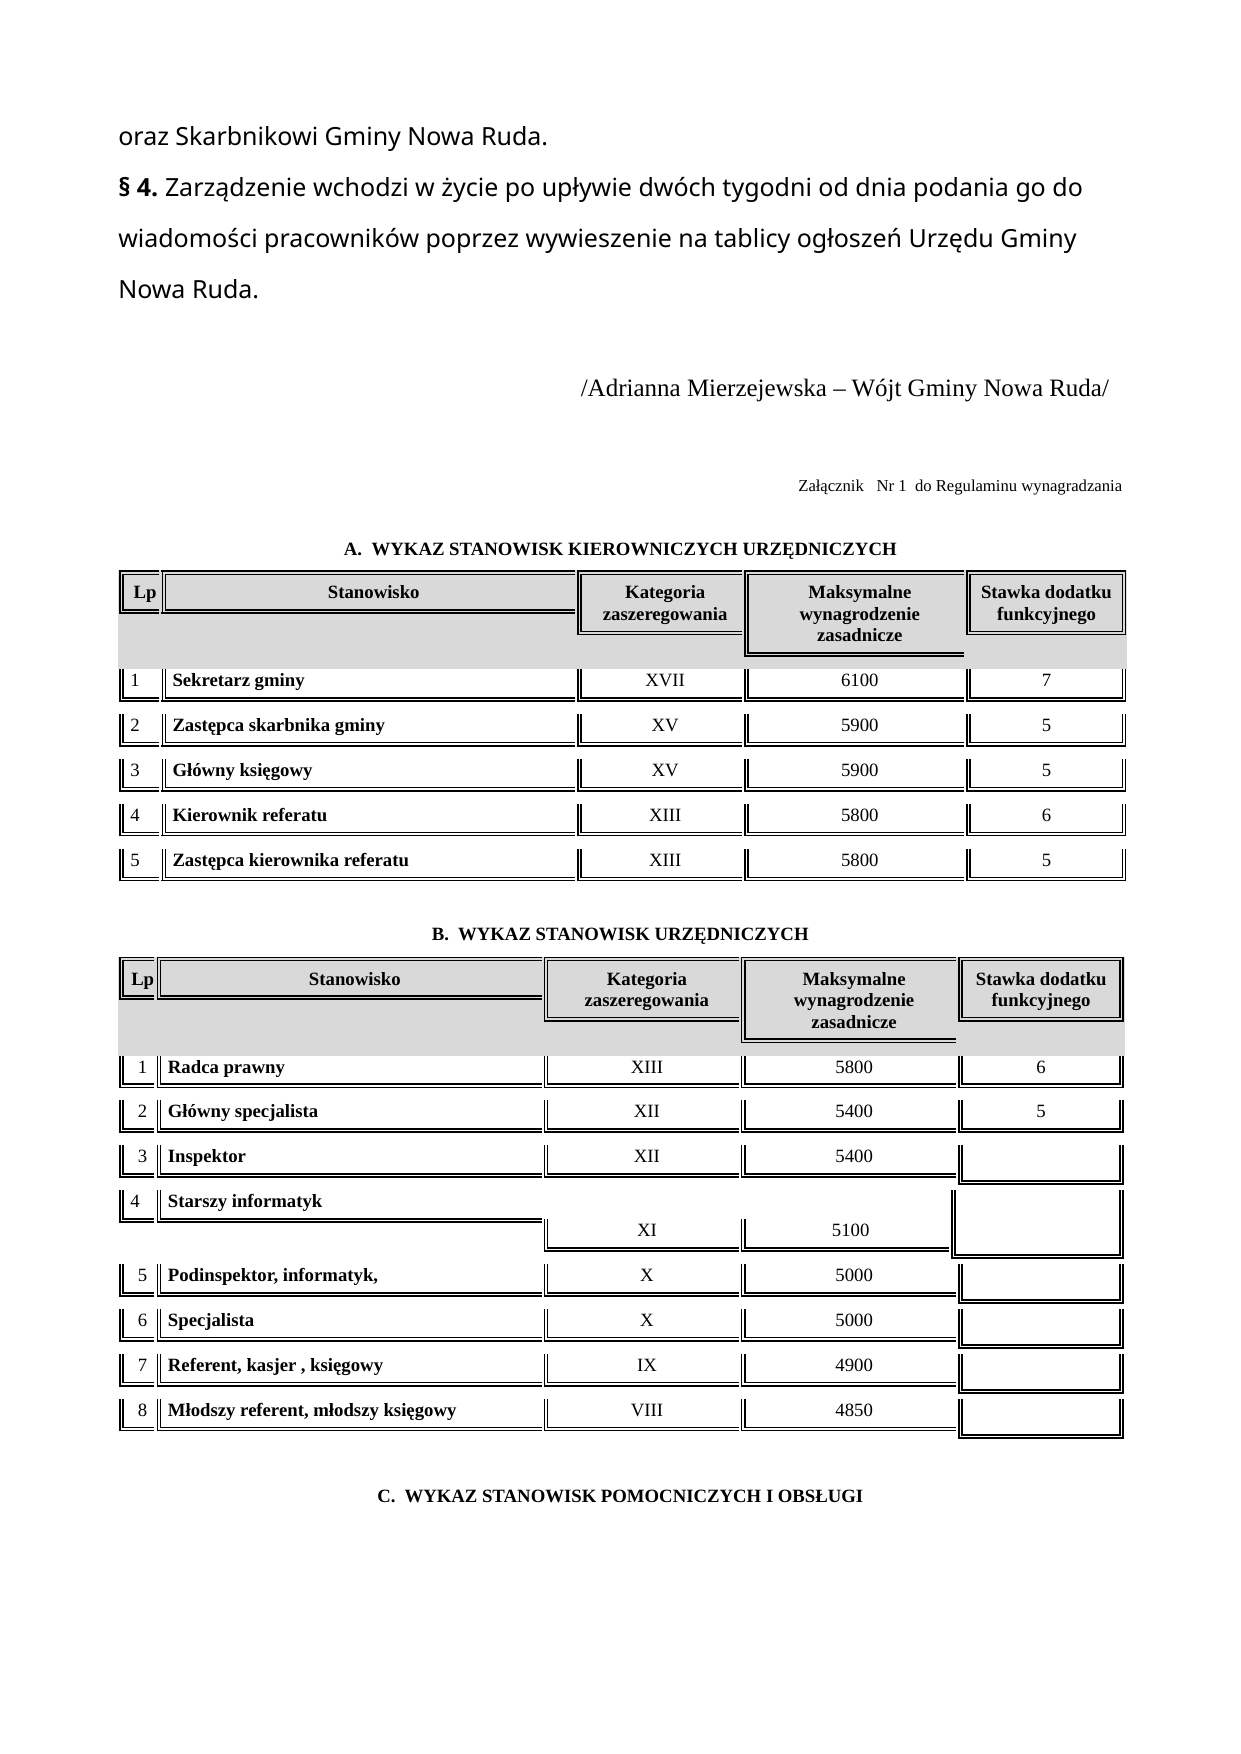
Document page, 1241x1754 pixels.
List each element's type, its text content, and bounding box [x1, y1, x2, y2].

text /Adrianna Mierzejewska – Wójt Gminy Nowa Ruda/ [118, 373, 1122, 402]
table_cell [957, 1145, 1125, 1190]
table_cell Specjalista [156, 1309, 543, 1354]
table_cell 5800 [743, 849, 965, 894]
table_cell IX [543, 1354, 740, 1399]
table_cell 1 [118, 1056, 156, 1100]
table_cell 2 [118, 1100, 156, 1145]
table_cell 5 [118, 1264, 156, 1309]
table_cell 3 [118, 759, 160, 804]
table_cell [956, 1190, 1119, 1254]
table_header Maksymalne wynagrodzenie zasadnicze [743, 570, 965, 669]
table_cell [957, 1309, 1125, 1354]
table_cell XI [543, 1190, 740, 1264]
table_cell 5 [965, 759, 1127, 804]
table_cell 5000 [740, 1264, 957, 1309]
table_cell 5400 [740, 1145, 957, 1190]
table_cell XII [543, 1100, 740, 1145]
table_cell 4 [118, 1190, 156, 1264]
text B. WYKAZ STANOWISK URZĘDNICZYCH [118, 922, 1122, 944]
table_header Stanowisko [160, 570, 576, 669]
table_cell 5900 [743, 759, 965, 804]
table_cell XIII [543, 1056, 740, 1100]
table_cell Zastępca kierownika referatu [160, 849, 576, 894]
table_header Lp [118, 570, 160, 669]
table_cell 5800 [740, 1056, 957, 1100]
text § 4. Zarządzenie wchodzi w życie po upływie dwóch tygodni od dnia podania go do wiadomości pracowników poprzez wywieszenie na tablicy ogłoszeń Urzędu Gminy Nowa Ruda. [118, 169, 1122, 305]
text Załącznik Nr 1 do Regulaminu wynagradzania [118, 476, 1122, 495]
table_cell Kierownik referatu [160, 804, 576, 849]
table_cell [957, 1399, 1125, 1444]
table_cell 5 [118, 849, 160, 894]
table_header Stawka dodatku funkcyjnego [965, 570, 1127, 669]
table_cell [963, 1145, 1119, 1180]
table_cell 5 [965, 714, 1127, 759]
table_cell 3 [118, 1145, 156, 1190]
text C. WYKAZ STANOWISK POMOCNICZYCH I OBSŁUGI [118, 1485, 1122, 1507]
table_cell 6 [957, 1056, 1125, 1100]
table_header Maksymalne wynagrodzenie zasadnicze [740, 957, 957, 1056]
table_cell 4850 [740, 1399, 957, 1444]
table_cell Inspektor [156, 1145, 543, 1190]
table_cell [963, 1309, 1119, 1344]
table_cell XII [543, 1145, 740, 1190]
table_cell Referent, kasjer , księgowy [156, 1354, 543, 1399]
text oraz Skarbnikowi Gminy Nowa Ruda. [118, 118, 1122, 152]
table_header Stanowisko [156, 957, 543, 1056]
table_cell Zastępca skarbnika gminy [160, 714, 576, 759]
table_cell 5000 [740, 1309, 957, 1354]
table_cell 5 [957, 1100, 1125, 1145]
table_cell VIII [543, 1399, 740, 1444]
table_cell XV [576, 714, 743, 759]
table_cell 6 [965, 804, 1127, 849]
table_cell 7 [965, 669, 1127, 714]
table_cell 5800 [743, 804, 965, 849]
table_cell Radca prawny [156, 1056, 543, 1100]
table_cell 5100 [740, 1190, 950, 1264]
table_header Lp [118, 957, 156, 1056]
table_cell X [543, 1309, 740, 1354]
table_cell Główny księgowy [160, 759, 576, 804]
table_cell 2 [118, 714, 160, 759]
table_cell Podinspektor, informatyk, [156, 1264, 543, 1309]
table_header Stawka dodatku funkcyjnego [957, 957, 1125, 1056]
table_cell 4900 [740, 1354, 957, 1399]
table_cell X [543, 1264, 740, 1309]
table_cell 5900 [743, 714, 965, 759]
text A. WYKAZ STANOWISK KIEROWNICZYCH URZĘDNICZYCH [118, 538, 1122, 559]
table_cell [957, 1354, 1125, 1399]
table_cell 5400 [740, 1100, 957, 1145]
table_cell XVII [576, 669, 743, 714]
table_cell 1 [118, 669, 160, 714]
table_cell [963, 1399, 1119, 1434]
table_cell [963, 1264, 1119, 1299]
table_cell 6100 [743, 669, 965, 714]
table_cell 5 [965, 849, 1127, 894]
table_cell 6 [118, 1309, 156, 1354]
table_cell 4 [118, 804, 160, 849]
table_cell 7 [118, 1354, 156, 1399]
table_cell Główny specjalista [156, 1100, 543, 1145]
table_cell [950, 1190, 1125, 1264]
table_cell XIII [576, 804, 743, 849]
table_cell XIII [576, 849, 743, 894]
table_header Kategoria zaszeregowania [543, 957, 740, 1056]
table_cell [957, 1264, 1125, 1309]
table_cell 8 [118, 1399, 156, 1444]
table_cell [963, 1354, 1119, 1389]
table_header Kategoria zaszeregowania [576, 570, 743, 669]
table_cell Sekretarz gminy [160, 669, 576, 714]
table_cell Starszy informatyk [156, 1190, 543, 1264]
table_cell Młodszy referent, młodszy księgowy [156, 1399, 543, 1444]
table_cell XV [576, 759, 743, 804]
